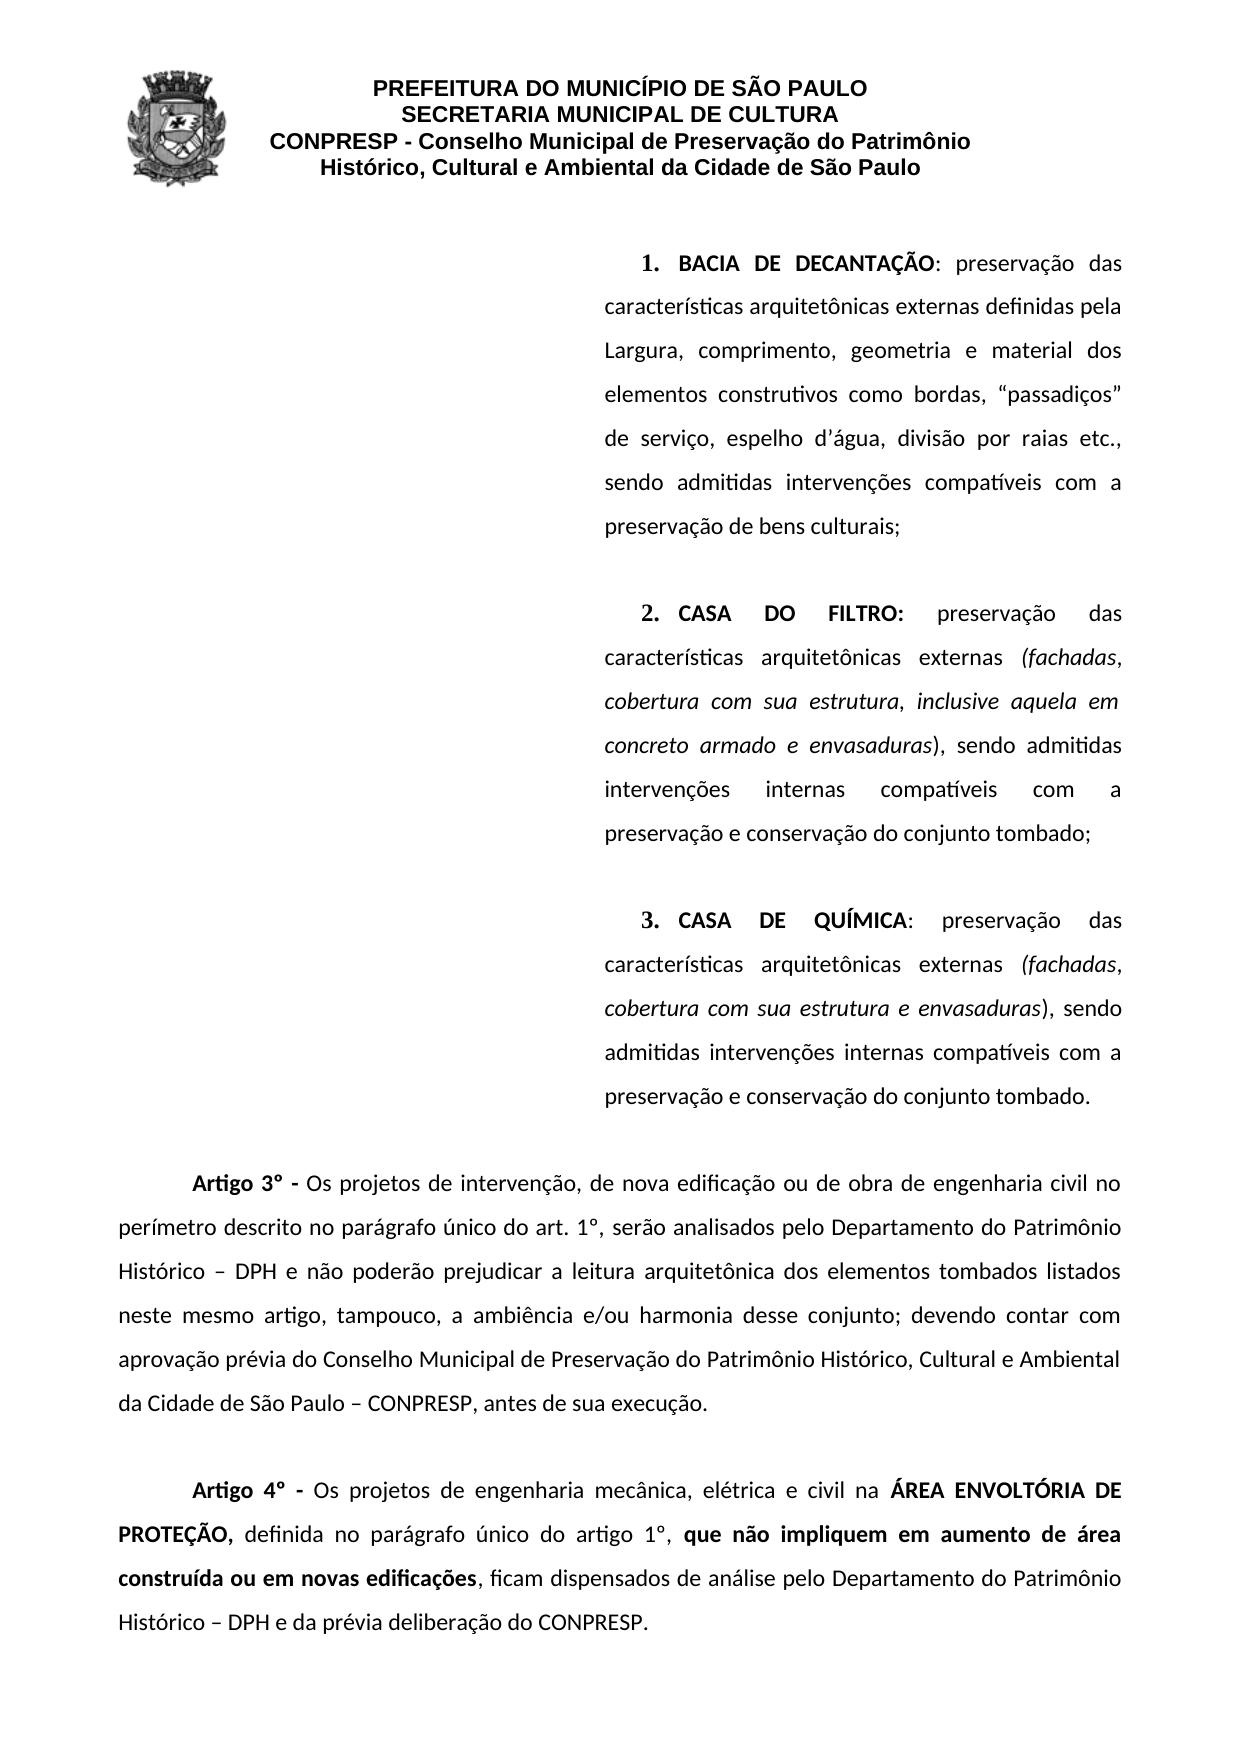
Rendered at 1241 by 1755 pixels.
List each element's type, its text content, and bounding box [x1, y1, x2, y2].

list Casa de Química: preservação das características arquitetônicas externas (fachadas, cobertura com sua estrutura e envasaduras), sendo admitidas intervenções internas compatíveis com a preservação e conservação do conjunto tombado. [567, 905, 1122, 1110]
list Bacia de Decantação: preservação das características arquitetônicas externas definidas pela Largura, comprimento, geometria e material dos elementos construtivos como bordas, “passadiços” de serviço, espelho d’água, divisão por raias etc., sendo admitidas intervenções compatíveis com a preservação de bens culturais; [567, 248, 1122, 540]
list Casa do Filtro: preservação das características arquitetônicas externas (fachadas, cobertura com sua estrutura, inclusive aquela em concreto armado e envasaduras), sendo admitidas intervenções internas compatíveis com a preservação e conservação do conjunto tombado; [567, 598, 1122, 847]
list Artigo 3º - Os projetos de intervenção, de nova edificação ou de obra de engenharia civil no perímetro descrito no parágrafo único do art. 1º, serão analisados pelo Departamento do Patrimônio Histórico – DPH e não poderão prejudicar a leitura arquitetônica dos elementos tombados listados neste mesmo artigo, tampouco, a ambiência e/ou harmonia desse conjunto; devendo contar com aprovação prévia do Conselho Municipal de Preservação do Patrimônio Histórico, Cultural e Ambiental da Cidade de São Paulo – CONPRESP, antes de sua execução. [118, 1168, 1122, 1417]
text Artigo 4º - Os projetos de engenharia mecânica, elétrica e civil na área envoltória de proteção, definida no parágrafo único do artigo 1º, que não impliquem em aumento de área construída ou em novas edificações, ficam dispensados de análise pelo Departamento do Patrimônio Histórico – DPH e da prévia deliberação do CONPRESP. [118, 1476, 1122, 1636]
